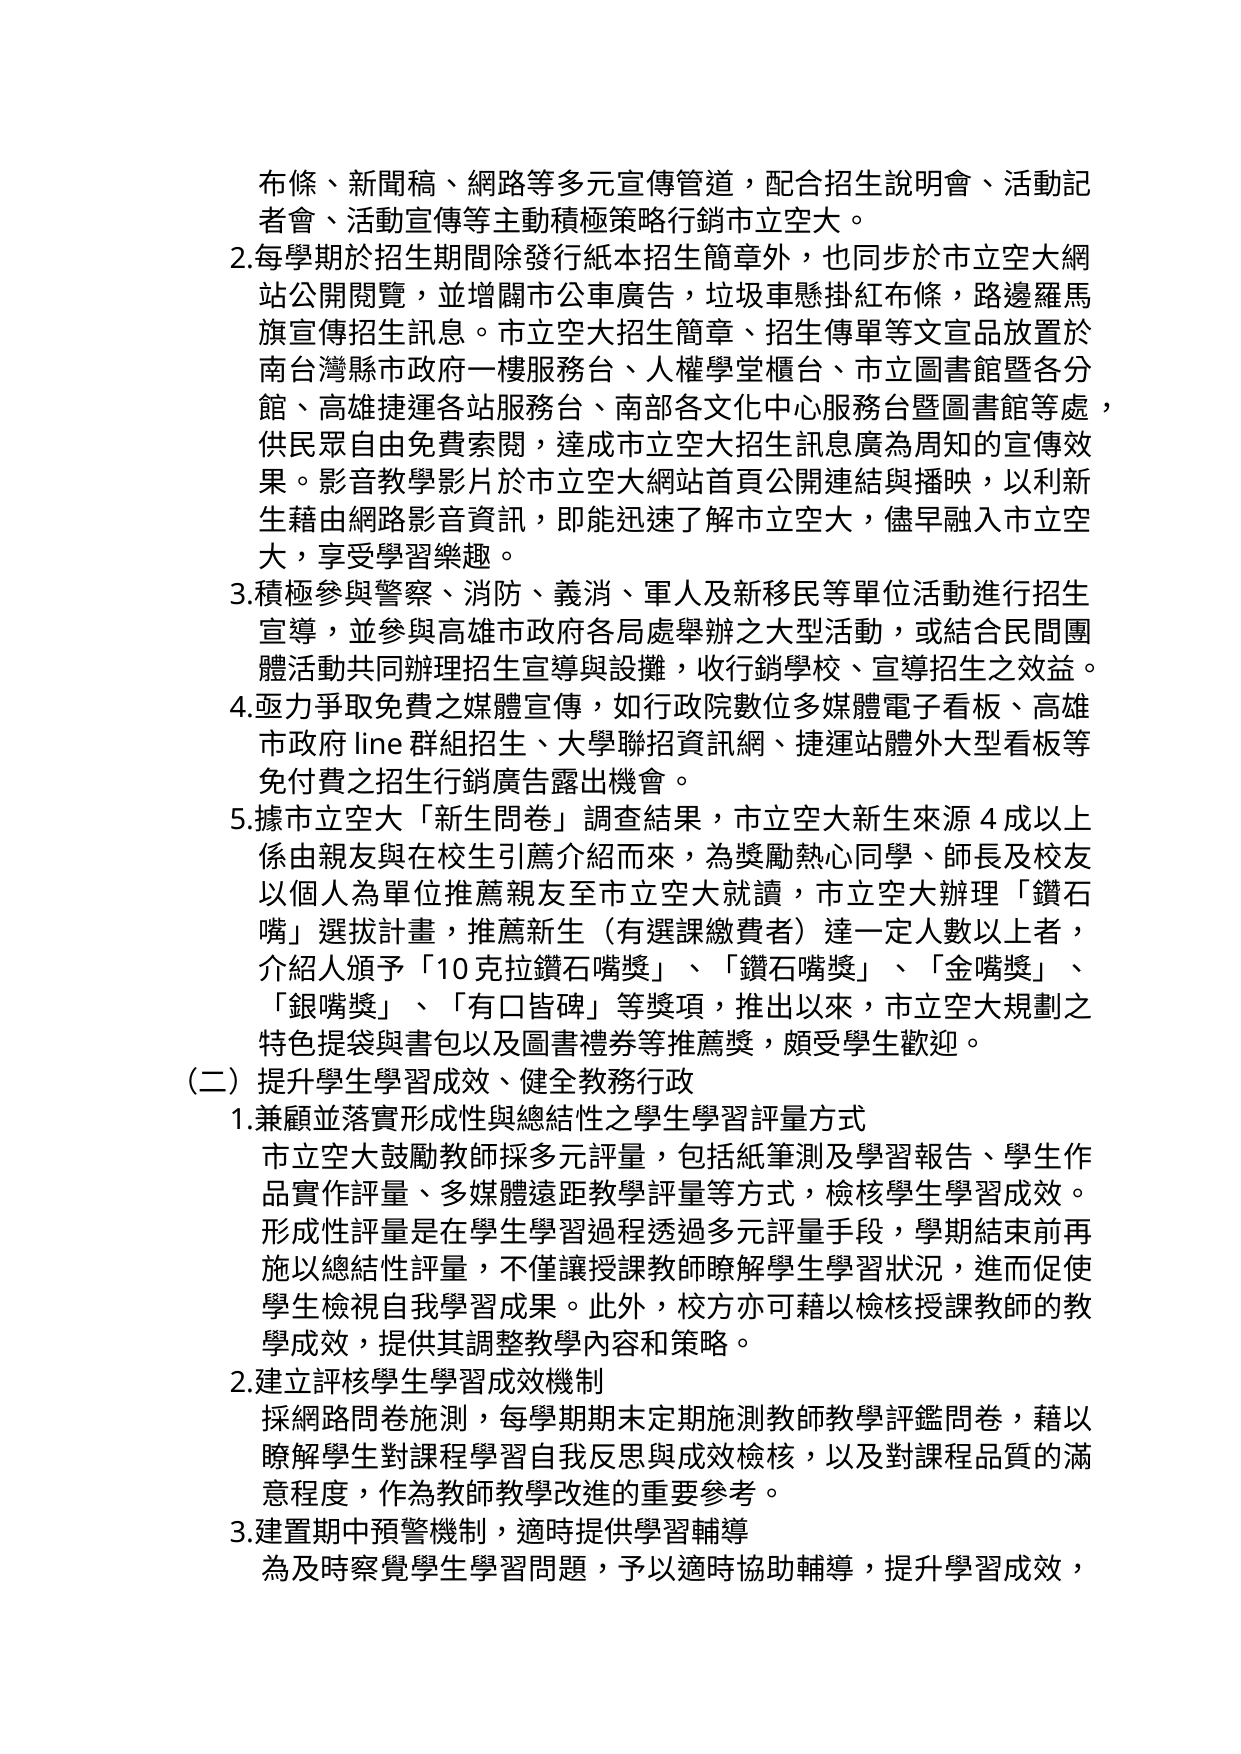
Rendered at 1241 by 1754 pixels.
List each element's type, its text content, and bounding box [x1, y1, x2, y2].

text 5.據市立空大「新生問卷」調查結果，市立空大新生來源4成以上係由親友與在校生引薦介紹而來，為獎勵熱心同學、師長及校友以個人為單位推薦親友至市立空大就讀，市立空大辦理「鑽石嘴」選拔計畫，推薦新生（有選課繳費者）達一定人數以上者，介紹人頒予「10克拉鑽石嘴獎」、「鑽石嘴獎」、「金嘴獎」、「銀嘴獎」、「有口皆碑」等獎項，推出以來，市立空大規劃之特色提袋與書包以及圖書禮券等推薦獎，頗受學生歡迎。 [229, 800, 1092, 1062]
text 2.建立評核學生學習成效機制 [229, 1362, 1092, 1400]
text 市立空大鼓勵教師採多元評量，包括紙筆測及學習報告、學生作品實作評量、多媒體遠距教學評量等方式，檢核學生學習成效。形成性評量是在學生學習過程透過多元評量手段，學期結束前再施以總結性評量，不僅讓授課教師瞭解學生學習狀況，進而促使學生檢視自我學習成果。此外，校方亦可藉以檢核授課教師的教學成效，提供其調整教學內容和策略。 [261, 1137, 1092, 1362]
text （二）提升學生學習成效、健全教務行政 [169, 1062, 1092, 1100]
text 2.每學期於招生期間除發行紙本招生簡章外，也同步於市立空大網站公開閱覽，並增闢市公車廣告，垃圾車懸掛紅布條，路邊羅馬旗宣傳招生訊息。市立空大招生簡章、招生傳單等文宣品放置於南台灣縣市政府一樓服務台、人權學堂櫃台、市立圖書館暨各分館、高雄捷運各站服務台、南部各文化中心服務台暨圖書館等處，供民眾自由免費索閱，達成市立空大招生訊息廣為周知的宣傳效果。影音教學影片於市立空大網站首頁公開連結與播映，以利新生藉由網路影音資訊，即能迅速了解市立空大，儘早融入市立空大，享受學習樂趣。 [229, 239, 1092, 575]
text 3.建置期中預警機制，適時提供學習輔導 [229, 1512, 1092, 1550]
text 布條、新聞稿、網路等多元宣傳管道，配合招生說明會、活動記者會、活動宣傳等主動積極策略行銷市立空大。 [229, 164, 1092, 239]
text 為及時察覺學生學習問題，予以適時協助輔導，提升學習成效， [261, 1550, 1092, 1587]
text 1.兼顧並落實形成性與總結性之學生學習評量方式 [229, 1100, 1092, 1137]
text 4.亟力爭取免費之媒體宣傳，如行政院數位多媒體電子看板、高雄市政府line群組招生、大學聯招資訊網、捷運站體外大型看板等免付費之招生行銷廣告露出機會。 [229, 687, 1092, 800]
text 採網路問卷施測，每學期期末定期施測教師教學評鑑問卷，藉以瞭解學生對課程學習自我反思與成效檢核，以及對課程品質的滿意程度，作為教師教學改進的重要參考。 [261, 1400, 1092, 1512]
text 3.積極參與警察、消防、義消、軍人及新移民等單位活動進行招生宣導，並參與高雄市政府各局處舉辦之大型活動，或結合民間團體活動共同辦理招生宣導與設攤，收行銷學校、宣導招生之效益。 [229, 575, 1092, 687]
